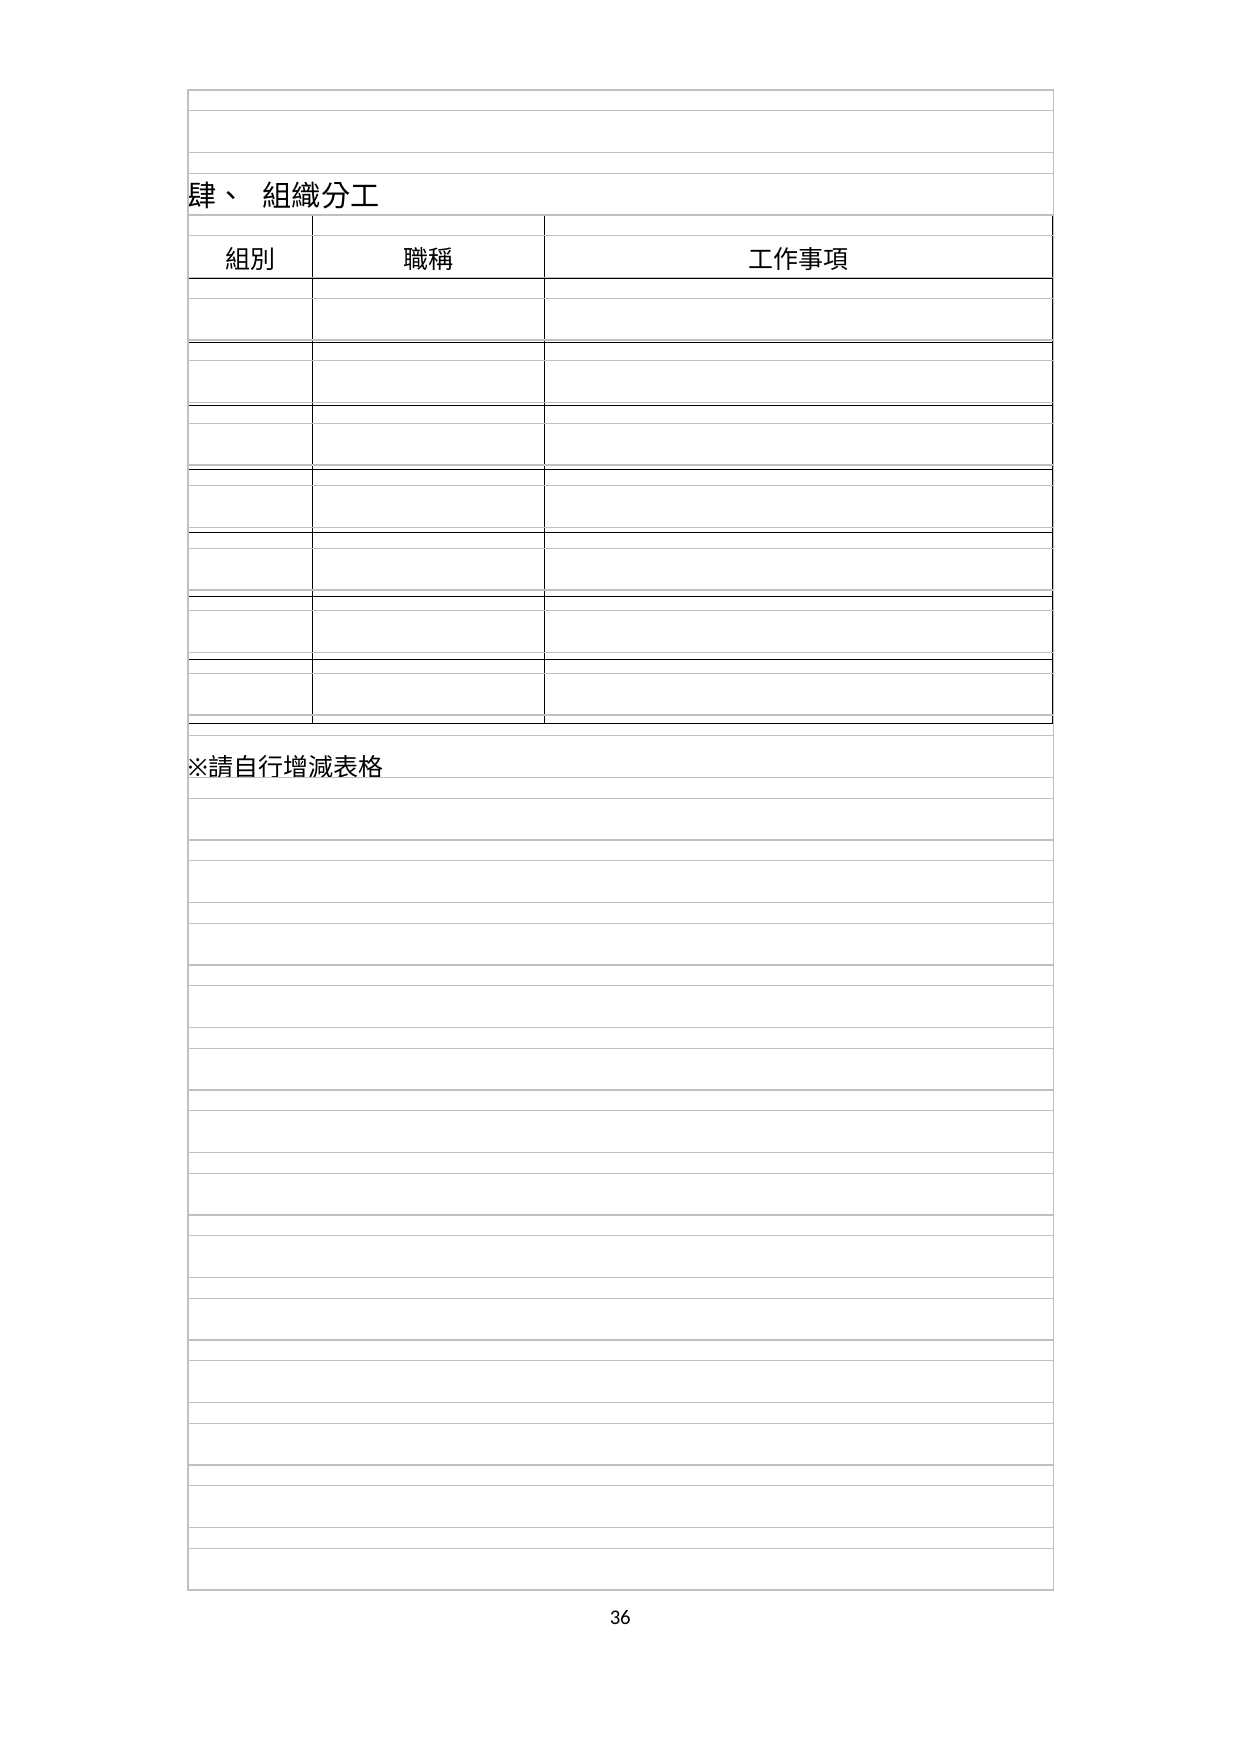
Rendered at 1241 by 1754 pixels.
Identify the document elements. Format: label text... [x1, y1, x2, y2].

list [189, 153, 1053, 173]
table_cell [189, 299, 312, 339]
table_cell [313, 549, 544, 589]
table_cell [313, 343, 544, 360]
table_header [545, 216, 1052, 235]
table_cell [545, 361, 1052, 402]
table_cell [313, 486, 544, 527]
table_cell [189, 343, 312, 360]
table_header 工作事項 [545, 236, 1052, 277]
text [189, 778, 1053, 786]
table_cell [545, 597, 1052, 610]
table_header [313, 216, 544, 235]
table_cell [545, 406, 1052, 423]
table_cell [545, 716, 1052, 723]
table_cell [313, 424, 544, 464]
table_cell [545, 343, 1052, 360]
table_cell [545, 279, 1052, 298]
table_cell [313, 361, 544, 402]
table_cell [189, 470, 312, 485]
table_cell [313, 660, 544, 673]
table_cell [189, 674, 312, 714]
table_cell [545, 470, 1052, 485]
table_cell [189, 486, 312, 527]
table_cell [313, 528, 544, 532]
table_cell [189, 611, 312, 652]
table_cell [189, 533, 312, 548]
table_cell [189, 660, 312, 673]
table_cell [189, 549, 312, 589]
table_cell [545, 653, 1052, 659]
table_cell [313, 470, 544, 485]
table_cell [313, 674, 544, 714]
table_header 組別 [189, 236, 312, 277]
table_cell [313, 653, 544, 659]
text ※請自行增減表格 [189, 736, 1053, 777]
list 組織分工 [189, 174, 1053, 214]
table_cell [189, 424, 312, 464]
table_cell [545, 549, 1052, 589]
table_header [189, 216, 312, 235]
table_cell [545, 486, 1052, 527]
table_cell [189, 653, 312, 659]
table_cell [545, 660, 1052, 673]
table_cell [189, 279, 312, 298]
table_cell [313, 533, 544, 548]
text [189, 724, 1053, 735]
table_cell [545, 424, 1052, 464]
table_cell [545, 611, 1052, 652]
table_cell [189, 716, 312, 723]
table_header 職稱 [313, 236, 544, 277]
table_cell [545, 533, 1052, 548]
table_cell [313, 716, 544, 723]
table_cell [313, 299, 544, 339]
table_cell [545, 674, 1052, 714]
table_cell [313, 591, 544, 596]
table_cell [313, 279, 544, 298]
table_cell [189, 528, 312, 532]
table_cell [313, 611, 544, 652]
table_cell [189, 406, 312, 423]
table_cell [313, 406, 544, 423]
table_cell [189, 591, 312, 596]
table_cell [189, 597, 312, 610]
table_cell [545, 299, 1052, 339]
table_cell [313, 597, 544, 610]
table_cell [189, 361, 312, 402]
table_cell [545, 528, 1052, 532]
table_cell [545, 591, 1052, 596]
